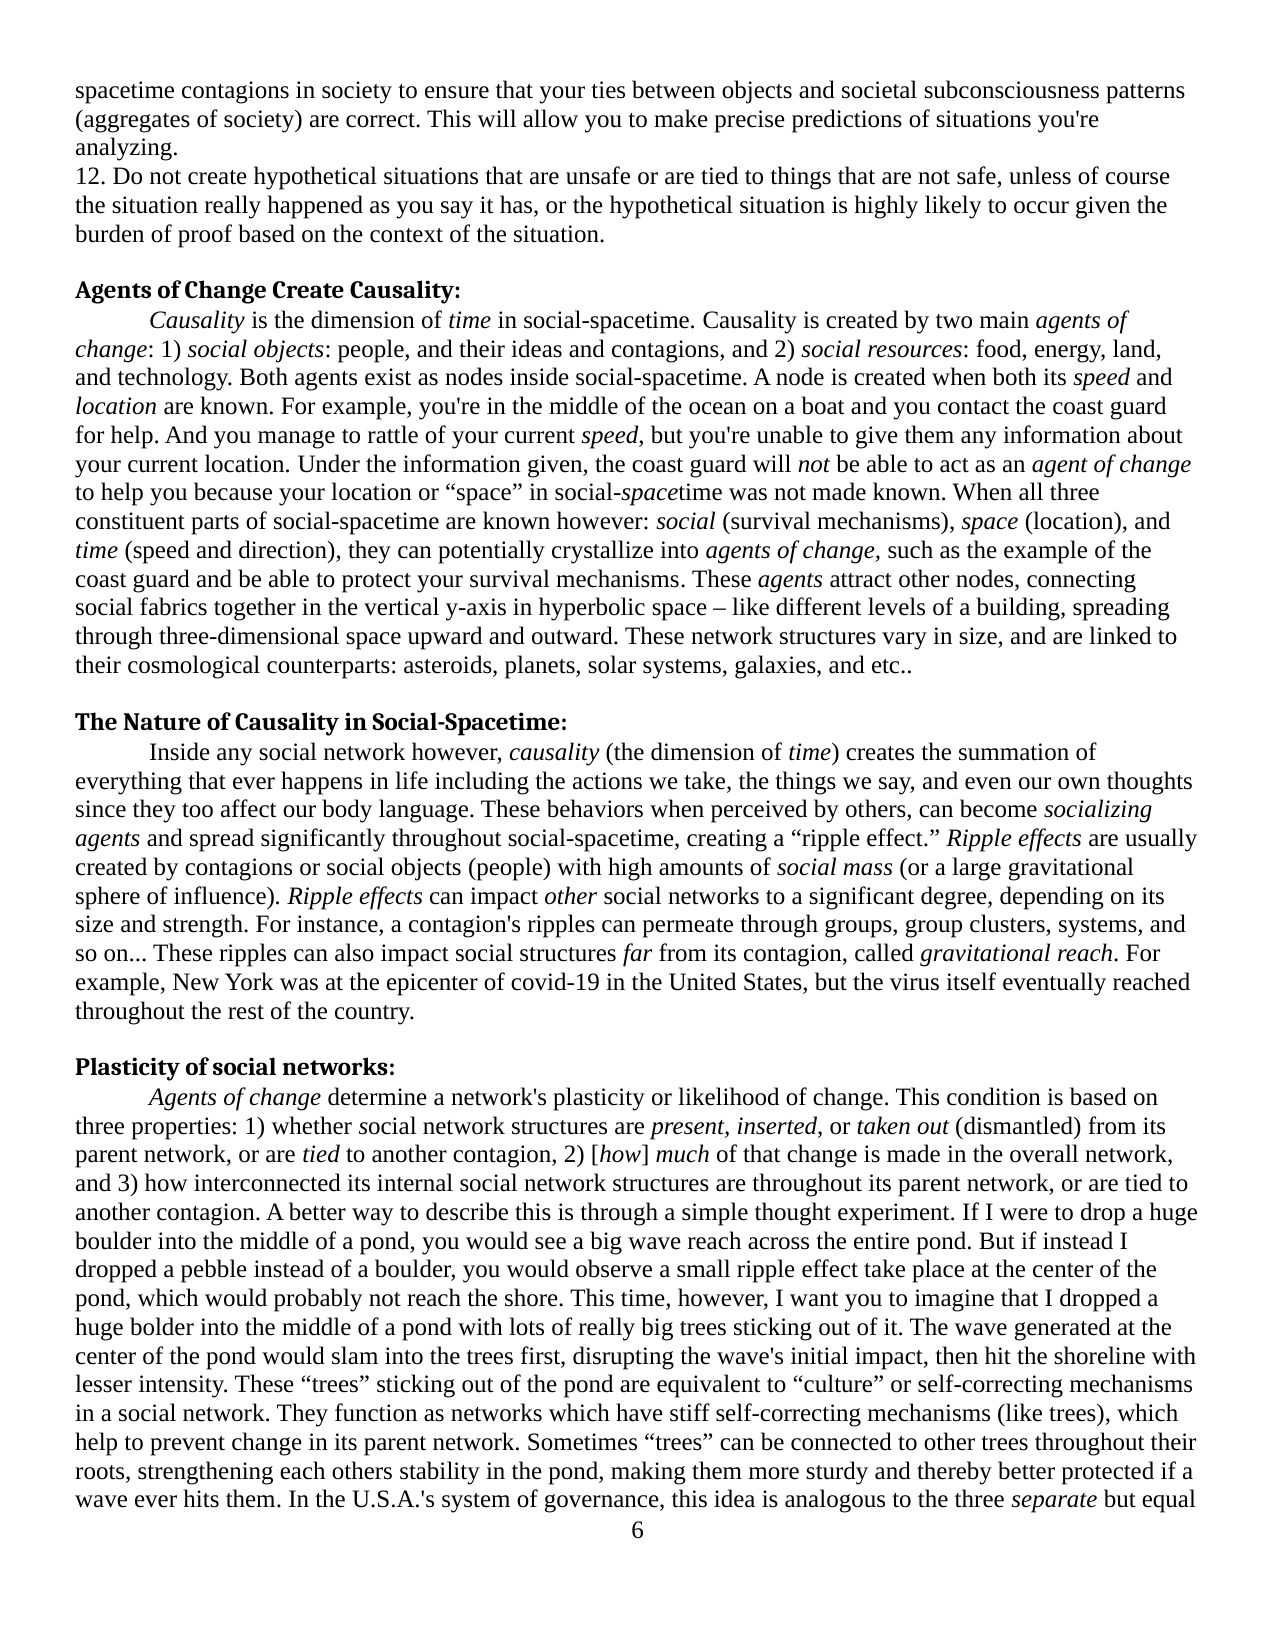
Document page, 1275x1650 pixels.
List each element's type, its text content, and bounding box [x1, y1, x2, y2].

text 12. Do not create hypothetical situations that are unsafe or are tied to things that are not safe, unless of course the situation really happened as you say it has, or the hypothetical situation is highly likely to occur given the burden of proof based on the context of the situation. [75, 161, 1200, 276]
text Agents of Change Create Causality: Causality is the dimension of time in social-spacetime. Causality is created by two main agents of change: 1) social objects: people, and their ideas and contagions, and 2) social resources: food, energy, land, and technology. Both agents exist as nodes inside social-spacetime. A node is created when both its speed and location are known. For example, you're in the middle of the ocean on a boat and you contact the coast guard for help. And you manage to rattle of your current speed, but you're unable to give them any information about your current location. Under the information given, the coast guard will not be able to act as an agent of change to help you because your location or “space” in social-spacetime was not made known. When all three constituent parts of social-spacetime are known however: social (survival mechanisms), space (location), and time (speed and direction), they can potentially crystallize into agents of change, such as the example of the coast guard and be able to protect your survival mechanisms. These agents attract other nodes, connecting social fabrics together in the vertical y-axis in hyperbolic space – like different levels of a building, spreading through three-dimensional space upward and outward. These network structures vary in size, and are linked to their cosmological counterparts: asteroids, planets, solar systems, galaxies, and etc.. [75, 276, 1200, 679]
text The Nature of Causality in Social-Spacetime: [75, 679, 1200, 737]
text spacetime contagions in society to ensure that your ties between objects and societal subconsciousness patterns (aggregates of society) are correct. This will allow you to make precise predictions of situations you're analyzing. [75, 75, 1200, 161]
text Plasticity of social networks: [75, 1053, 1200, 1082]
text Agents of change determine a network's plasticity or likelihood of change. This condition is based on three properties: 1) whether social network structures are present, inserted, or taken out (dismantled) from its parent network, or are tied to another contagion, 2) [how] much of that change is made in the overall network, and 3) how interconnected its internal social network structures are throughout its parent network, or are tied to another contagion. A better way to describe this is through a simple thought experiment. If I were to drop a huge boulder into the middle of a pond, you would see a big wave reach across the entire pond. But if instead I dropped a pebble instead of a boulder, you would observe a small ripple effect take place at the center of the pond, which would probably not reach the shore. This time, however, I want you to imagine that I dropped a huge bolder into the middle of a pond with lots of really big trees sticking out of it. The wave generated at the center of the pond would slam into the trees first, disrupting the wave's initial impact, then hit the shoreline with lesser intensity. These “trees” sticking out of the pond are equivalent to “culture” or self-correcting mechanisms in a social network. They function as networks which have stiff self-correcting mechanisms (like trees), which help to prevent change in its parent network. Sometimes “trees” can be connected to other trees throughout their roots, strengthening each others stability in the pond, making them more sturdy and thereby better protected if a wave ever hits them. In the U.S.A.'s system of governance, this idea is analogous to the three separate but equal [75, 1082, 1200, 1513]
text Inside any social network however, causality (the dimension of time) creates the summation of everything that ever happens in life including the actions we take, the things we say, and even our own thoughts since they too affect our body language. These behaviors when perceived by others, can become socializing agents and spread significantly throughout social-spacetime, creating a “ripple effect.” Ripple effects are usually created by contagions or social objects (people) with high amounts of social mass (or a large gravitational sphere of influence). Ripple effects can impact other social networks to a significant degree, depending on its size and strength. For instance, a contagion's ripples can permeate through groups, group clusters, systems, and so on... These ripples can also impact social structures far from its contagion, called gravitational reach. For example, New York was at the epicenter of covid-19 in the United States, but the virus itself eventually reached throughout the rest of the country. [75, 737, 1200, 1024]
